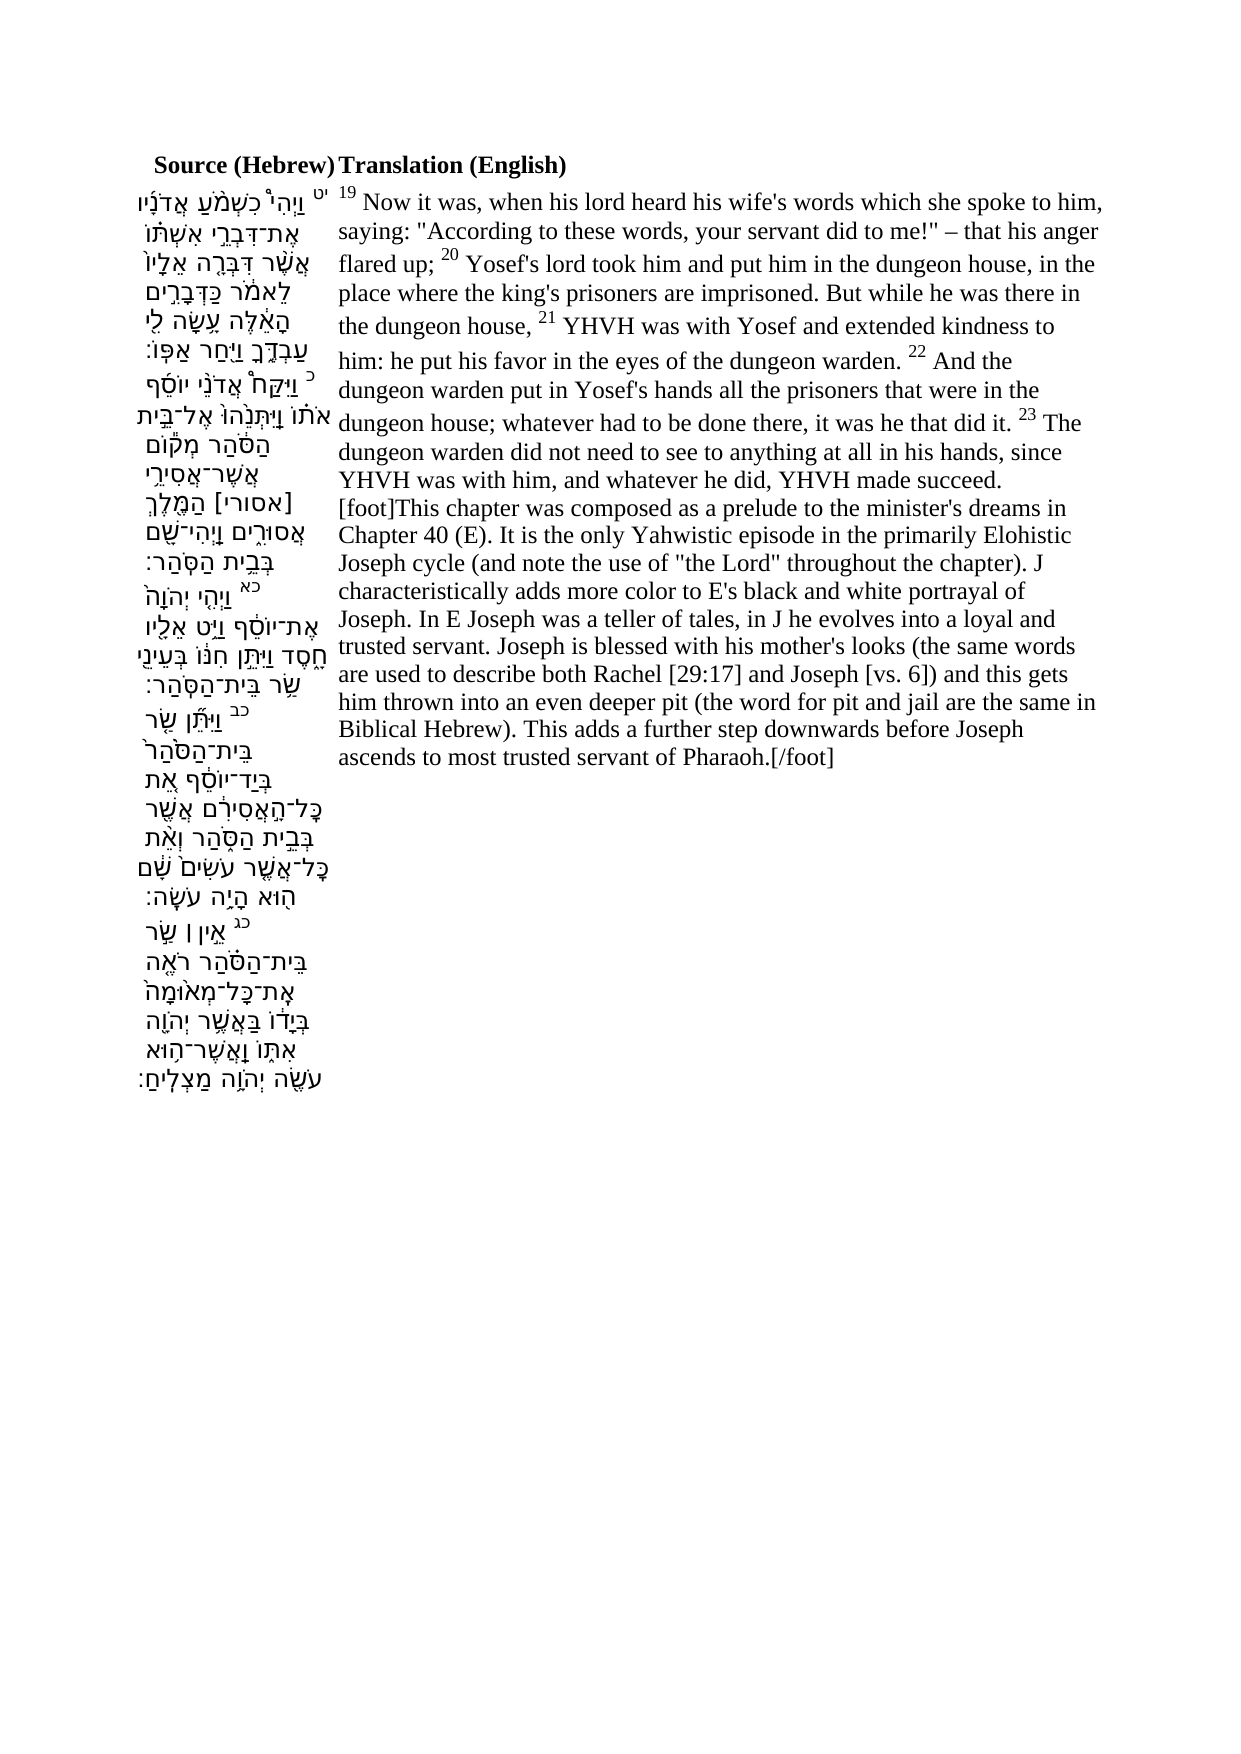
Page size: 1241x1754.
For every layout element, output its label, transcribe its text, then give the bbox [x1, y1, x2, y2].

table_header Translation (English) [336, 150, 1105, 181]
table_cell 19 Now it was, when his lord heard his wife's words which she spoke to him, saying: "According to these words, your servant did to me!" – that his anger flared up; 20 Yosef's lord took him and put him in the dungeon house, in the place where the king's prisoners are imprisoned. But while he was there in the dungeon house, 21 YHVH was with Yosef and extended kindness to him: he put his favor in the eyes of the dungeon warden. 22 And the dungeon warden put in Yosef's hands all the prisoners that were in the dungeon house; whatever had to be done there, it was he that did it. 23 The dungeon warden did not need to see to anything at all in his hands, since YHVH was with him, and whatever he did, YHVH made succeed.[foot]This chapter was composed as a prelude to the minister's dreams in Chapter 40 (E). It is the only Yahwistic episode in the primarily Elohistic Joseph cycle (and note the use of "the Lord" throughout the chapter). J characteristically adds more color to E's black and white portrayal of Joseph. In E Joseph was a teller of tales, in J he evolves into a loyal and trusted servant. Joseph is blessed with his mother's looks (the same words are used to describe both Rachel [29:17] and Joseph [vs. 6]) and this gets him thrown into an even deeper pit (the word for pit and jail are the same in Biblical Hebrew). This adds a further step downwards before Joseph ascends to most trusted servant of Pharaoh.[/foot] [336, 181, 1105, 1095]
table_cell יט וַיְהִי֩ כִשְׁמֹ֨עַ אֲדֹנָ֜יו אֶת־דִּבְרֵ֣י אִשְׁתּ֗וֹ אֲשֶׁ֨ר דִּבְּרָ֤ה אֵלָיו֙ לֵאמֹ֔ר כַּדְּבָרִ֣ים הָאֵ֔לֶּה עָ֥שָׂה לִ֖י עַבְדֶּ֑ךָ וַיִּ֖חַר אַפּֽוֹ׃ כ וַיִּקַּח֩ אֲדֹנֵ֨י יוֹסֵ֜ף אֹת֗וֹ וַֽיִּתְּנֵ֙הוּ֙ אֶל־בֵּ֣ית הַסֹּ֔הַר מְק֕וֹם אֲשֶׁר־אֲסִירֵ֥י [אסורי] הַמֶּ֖לֶךְ אֲסוּרִ֑ים וַֽיְהִי־שָׁ֖ם בְּבֵ֥ית הַסֹּֽהַר׃ כא וַיְהִ֤י יְהֹוָה֙ אֶת־יוֹסֵ֔ף וַיֵּ֥ט אֵלָ֖יו חָ֑סֶד וַיִּתֵּ֣ן חִנּ֔וֹ בְּעֵינֵ֖י שַׂ֥ר בֵּית־הַסֹּֽהַר׃ כב וַיִּתֵּ֞ן שַׂ֤ר בֵּית־הַסֹּ֙הַר֙ בְּיַד־יוֹסֵ֔ף אֵ֚ת כׇּל־הָ֣אֲסִירִ֔ם אֲשֶׁ֖ר בְּבֵ֣ית הַסֹּ֑הַר וְאֵ֨ת כׇּל־אֲשֶׁ֤ר עֹשִׂים֙ שָׁ֔ם ה֖וּא הָיָ֥ה עֹשֶֽׂה׃ כג אֵ֣ין ׀ שַׂ֣ר בֵּית־הַסֹּ֗הַר רֹאֶ֤ה אֶֽת־כָּל־מְא֙וּמָה֙ בְּיָד֔וֹ בַּאֲשֶׁ֥ר יְהֹוָ֖ה אִתּ֑וֹ וַֽאֲשֶׁר־ה֥וּא עֹשֶׂ֖ה יְהֹוָ֥ה מַצְלִֽיחַ׃ [135, 181, 336, 1095]
table_header Source (Hebrew) [135, 150, 336, 181]
